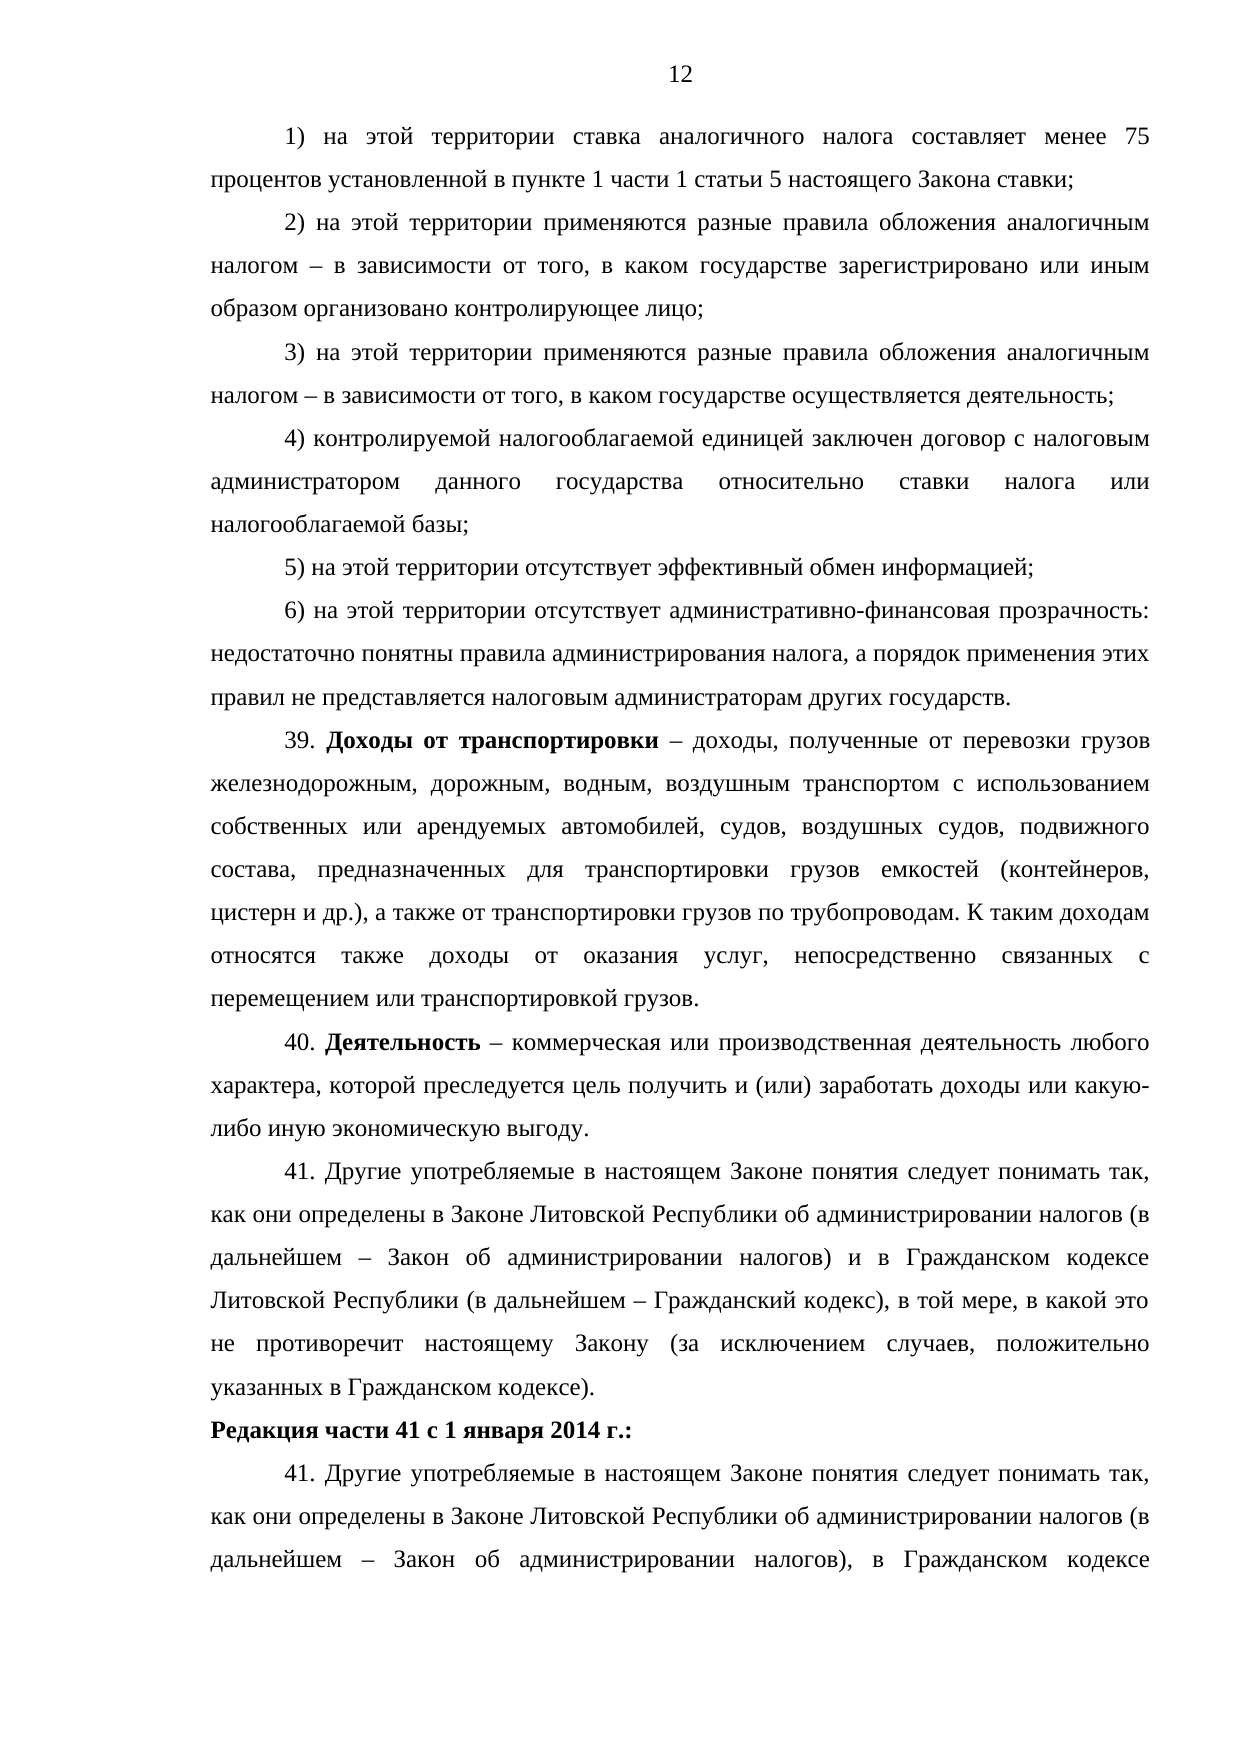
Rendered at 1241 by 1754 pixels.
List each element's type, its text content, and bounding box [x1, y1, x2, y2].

text 39. Доходы от транспортировки – доходы, полученные от перевозки грузов железнодорожным, дорожным, водным, воздушным транспортом с использованием собственных или арендуемых автомобилей, судов, воздушных судов, подвижного состава, предназначенных для транспортировки грузов емкостей (контейнеров, цистерн и др.), а также от транспортировки грузов по трубопроводам. К таким доходам относятся также доходы от оказания услуг, непосредственно связанных с перемещением или транспортировкой грузов. [210, 725, 1150, 1012]
text 2) на этой территории применяются разные правила обложения аналогичным налогом – в зависимости от того, в каком государстве зарегистрировано или иным образом организовано контролирующее лицо; [210, 207, 1150, 322]
text 41. Другие употребляемые в настоящем Законе понятия следует понимать так, как они определены в Законе Литовской Республики об администрировании налогов (в дальнейшем – Закон об администрировании налогов), в Гражданском кодексе [210, 1458, 1150, 1573]
text 40. Деятельность – коммерческая или производственная деятельность любого характера, которой преследуется цель получить и (или) заработать доходы или какую-либо иную экономическую выгоду. [210, 1027, 1150, 1142]
text 5) на этой территории отсутствует эффективный обмен информацией; [210, 552, 1150, 581]
text 1) на этой территории ставка аналогичного налога составляет менее 75 процентов установленной в пункте 1 части 1 статьи 5 настоящего Закона ставки; [210, 121, 1150, 193]
text 6) на этой территории отсутствует административно-финансовая прозрачность: недостаточно понятны правила администрирования налога, а порядок применения этих правил не представляется налоговым администраторам других государств. [210, 595, 1150, 710]
text 4) контролируемой налогооблагаемой единицей заключен договор с налоговым администратором данного государства относительно ставки налога или налогооблагаемой базы; [210, 423, 1150, 538]
text 3) на этой территории применяются разные правила обложения аналогичным налогом – в зависимости от того, в каком государстве осуществляется деятельность; [210, 337, 1150, 408]
text Редакция части 41 с 1 января 2014 г.: [210, 1415, 1150, 1443]
text 41. Другие употребляемые в настоящем Законе понятия следует понимать так, как они определены в Законе Литовской Республики об администрировании налогов (в дальнейшем – Закон об администрировании налогов) и в Гражданском кодексе Литовской Республики (в дальнейшем – Гражданский кодекс), в той мере, в какой это не противоречит настоящему Закону (за исключением случаев, положительно указанных в Гражданском кодексе). [210, 1156, 1150, 1400]
